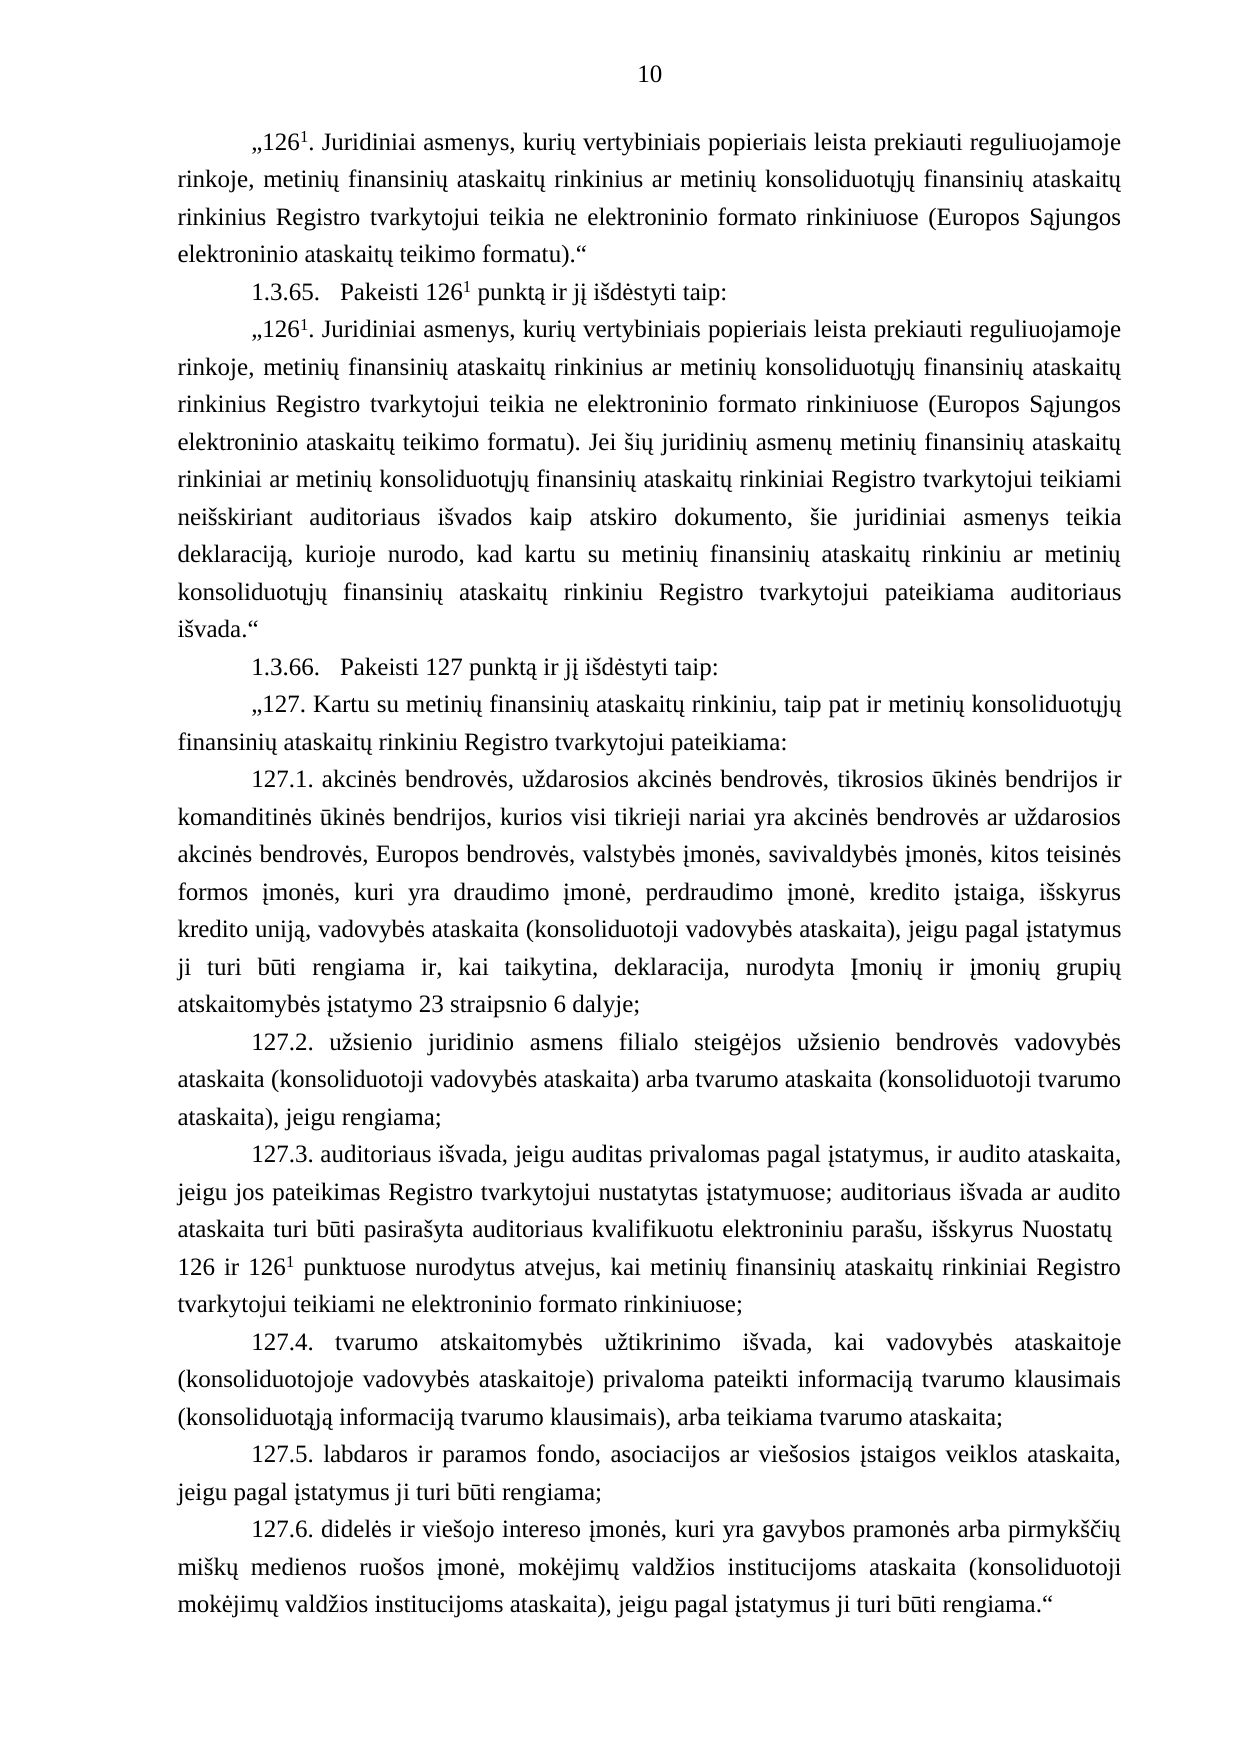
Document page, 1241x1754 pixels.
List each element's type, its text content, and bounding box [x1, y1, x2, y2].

text 127.4. tvarumo atskaitomybės užtikrinimo išvada, kai vadovybės ataskaitoje (konsoliduotojoje vadovybės ataskaitoje) privaloma pateikti informaciją tvarumo klausimais (konsoliduotąją informaciją tvarumo klausimais), arba teikiama tvarumo ataskaita; [177, 1318, 1122, 1431]
text 1.3.66. Pakeisti 127 punktą ir jį išdėstyti taip: [177, 643, 1122, 681]
text 127.5. labdaros ir paramos fondo, asociacijos ar viešosios įstaigos veiklos ataskaita, jeigu pagal įstatymus ji turi būti rengiama; [177, 1431, 1122, 1506]
text 127.1. akcinės bendrovės, uždarosios akcinės bendrovės, tikrosios ūkinės bendrijos ir komanditinės ūkinės bendrijos, kurios visi tikrieji nariai yra akcinės bendrovės ar uždarosios akcinės bendrovės, Europos bendrovės, valstybės įmonės, savivaldybės įmonės, kitos teisinės formos įmonės, kuri yra draudimo įmonė, perdraudimo įmonė, kredito įstaiga, išskyrus kredito uniją, vadovybės ataskaita (konsoliduotoji vadovybės ataskaita), jeigu pagal įstatymus ji turi būti rengiama ir, kai taikytina, deklaracija, nurodyta Įmonių ir įmonių grupių atskaitomybės įstatymo 23 straipsnio 6 dalyje; [177, 756, 1122, 1018]
text 127.3. auditoriaus išvada, jeigu auditas privalomas pagal įstatymus, ir audito ataskaita, jeigu jos pateikimas Registro tvarkytojui nustatytas įstatymuose; auditoriaus išvada ar audito ataskaita turi būti pasirašyta auditoriaus kvalifikuotu elektroniniu parašu, išskyrus Nuostatų 126 ir 1261 punktuose nurodytus atvejus, kai metinių finansinių ataskaitų rinkiniai Registro tvarkytojui teikiami ne elektroninio formato rinkiniuose; [177, 1131, 1122, 1318]
text „1261. Juridiniai asmenys, kurių vertybiniais popieriais leista prekiauti reguliuojamoje rinkoje, metinių finansinių ataskaitų rinkinius ar metinių konsoliduotųjų finansinių ataskaitų rinkinius Registro tvarkytojui teikia ne elektroninio formato rinkiniuose (Europos Sąjungos elektroninio ataskaitų teikimo formatu). Jei šių juridinių asmenų metinių finansinių ataskaitų rinkiniai ar metinių konsoliduotųjų finansinių ataskaitų rinkiniai Registro tvarkytojui teikiami neišskiriant auditoriaus išvados kaip atskiro dokumento, šie juridiniai asmenys teikia deklaraciją, kurioje nurodo, kad kartu su metinių finansinių ataskaitų rinkiniu ar metinių konsoliduotųjų finansinių ataskaitų rinkiniu Registro tvarkytojui pateikiama auditoriaus išvada.“ [177, 306, 1122, 643]
text 127.6. didelės ir viešojo intereso įmonės, kuri yra gavybos pramonės arba pirmykščių miškų medienos ruošos įmonė, mokėjimų valdžios institucijoms ataskaita (konsoliduotoji mokėjimų valdžios institucijoms ataskaita), jeigu pagal įstatymus ji turi būti rengiama.“ [177, 1506, 1122, 1618]
text „127. Kartu su metinių finansinių ataskaitų rinkiniu, taip pat ir metinių konsoliduotųjų finansinių ataskaitų rinkiniu Registro tvarkytojui pateikiama: [177, 681, 1122, 756]
text „1261. Juridiniai asmenys, kurių vertybiniais popieriais leista prekiauti reguliuojamoje rinkoje, metinių finansinių ataskaitų rinkinius ar metinių konsoliduotųjų finansinių ataskaitų rinkinius Registro tvarkytojui teikia ne elektroninio formato rinkiniuose (Europos Sąjungos elektroninio ataskaitų teikimo formatu).“ [177, 118, 1122, 268]
text 127.2. užsienio juridinio asmens filialo steigėjos užsienio bendrovės vadovybės ataskaita (konsoliduotoji vadovybės ataskaita) arba tvarumo ataskaita (konsoliduotoji tvarumo ataskaita), jeigu rengiama; [177, 1018, 1122, 1131]
text 1.3.65. Pakeisti 1261 punktą ir jį išdėstyti taip: [177, 268, 1122, 306]
